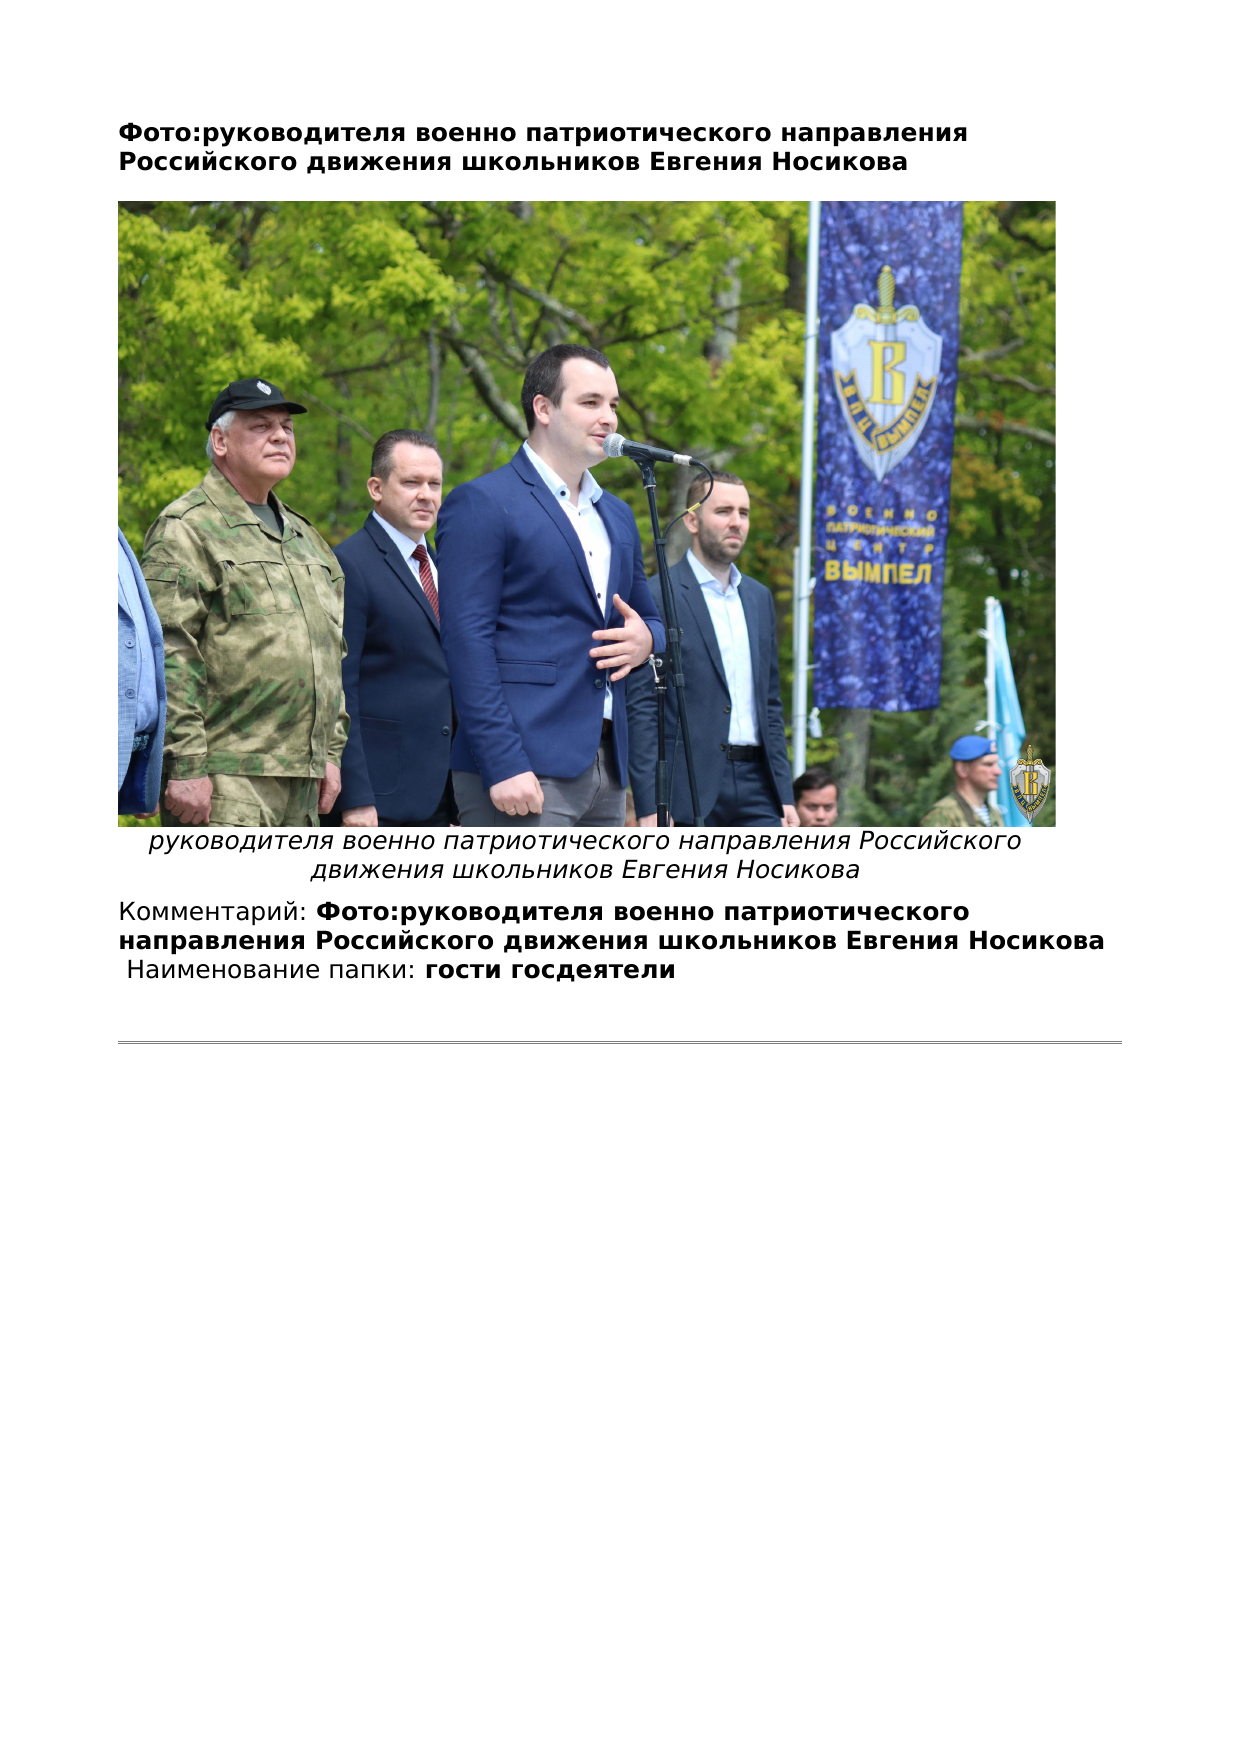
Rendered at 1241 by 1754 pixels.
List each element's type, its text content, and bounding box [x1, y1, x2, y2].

text руководителя военно патриотического направления Российского движения школьников Евгения Носикова [118, 827, 1056, 885]
subtitle Фото:руководителя военно патриотического направления Российского движения школьников Евгения Носикова [118, 118, 1122, 176]
picture [118, 201, 1056, 827]
text Комментарий: Фото:руководителя военно патриотического направления Российского движения школьников Евгения Носикова Наименование папки: гости госдеятели [118, 897, 1122, 1014]
